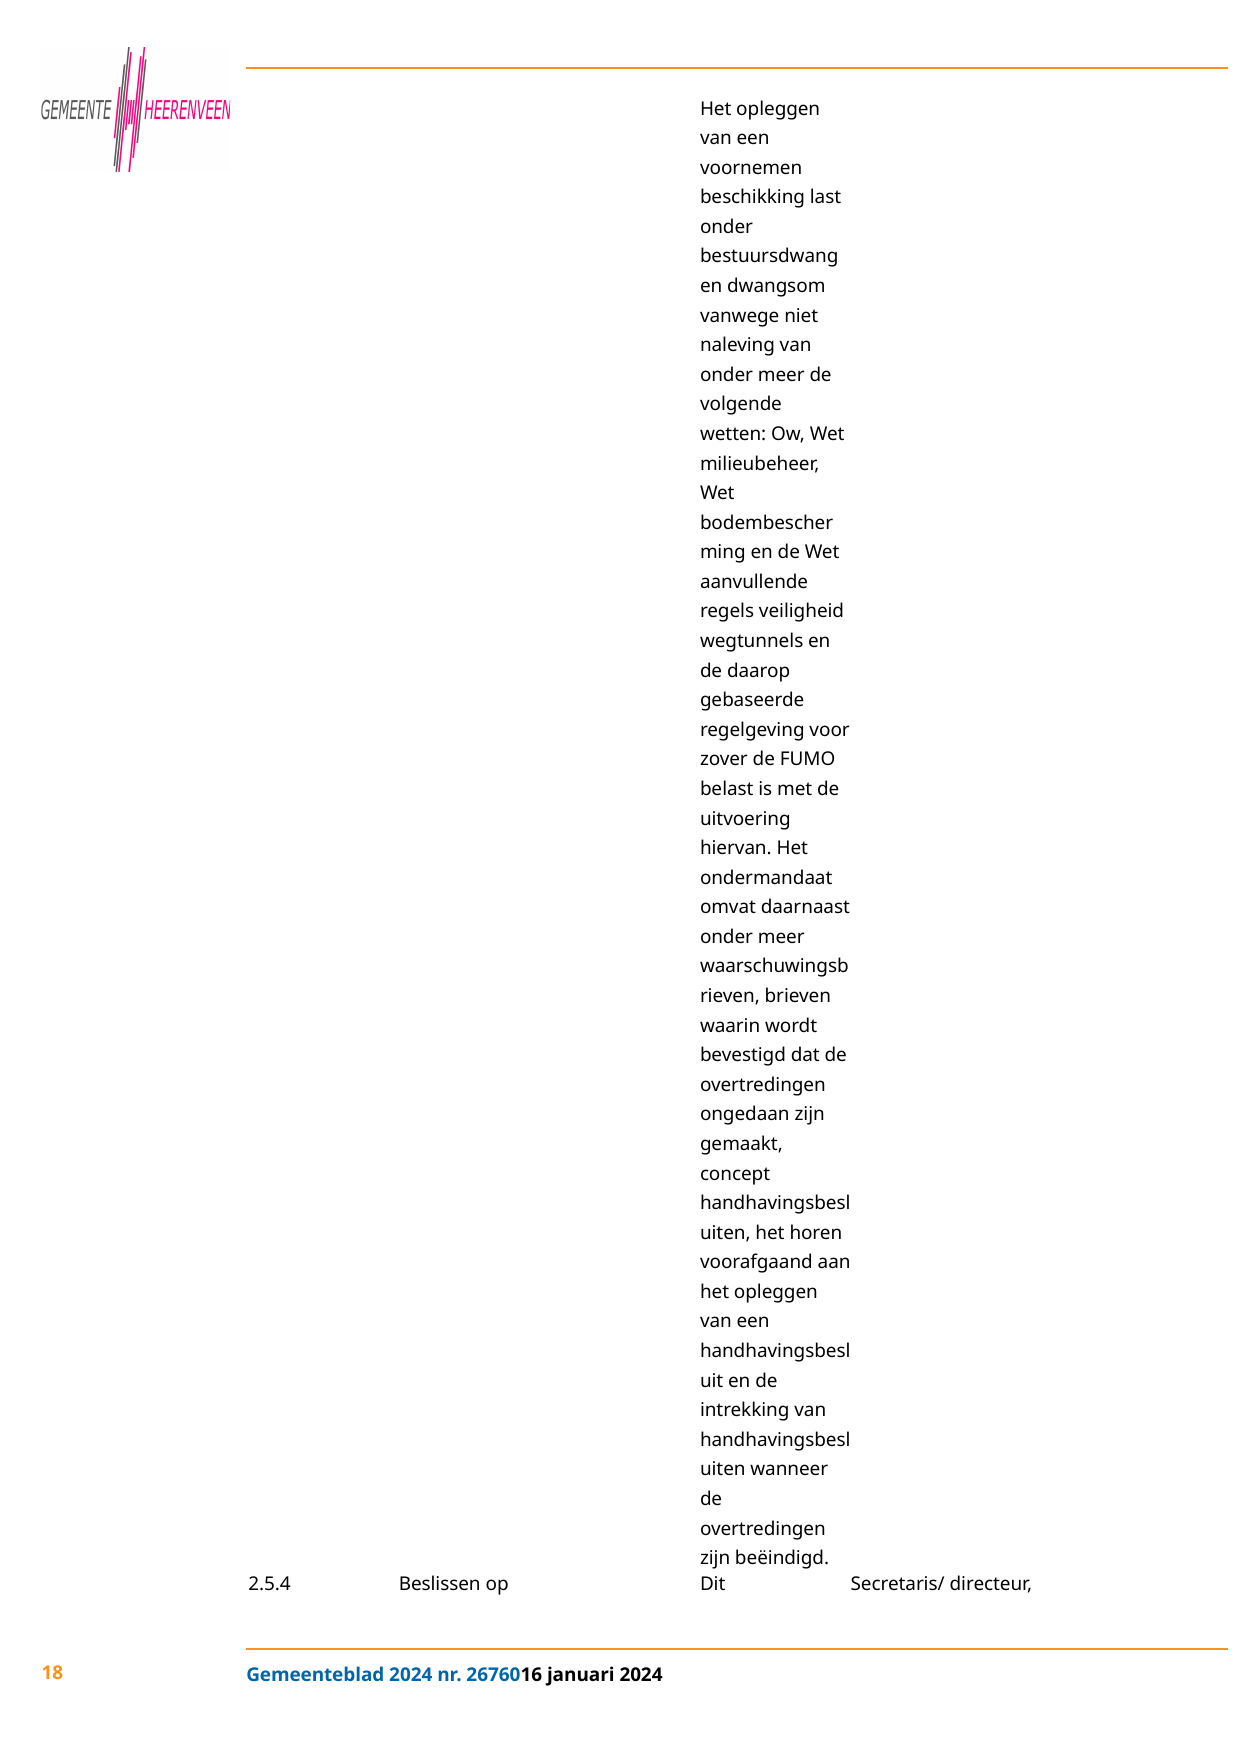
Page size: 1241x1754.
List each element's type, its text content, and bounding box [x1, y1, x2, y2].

table_cell Dit [700, 1570, 850, 1596]
table_cell [399, 95, 549, 1570]
table_cell [248, 95, 398, 1570]
table_cell Secretaris/ directeur, [850, 1570, 1152, 1596]
table_cell 2.5.4 [248, 1570, 398, 1596]
table_cell Het opleggen van een voornemen beschikking last onder bestuursdwang en dwangsom vanwege niet naleving van onder meer de volgende wetten: Ow, Wet milieubeheer, Wet bodembescherming en de Wet aanvullende regels veiligheid wegtunnels en de daarop gebaseerde regelgeving voor zover de FUMO belast is met de uitvoering hiervan. Het ondermandaat omvat daarnaast onder meer waarschuwingsbrieven, brieven waarin wordt bevestigd dat de overtredingen ongedaan zijn gemaakt, concept handhavingsbesluiten, het horen voorafgaand aan het opleggen van een handhavingsbesluit en de intrekking van handhavingsbesluiten wanneer de overtredingen zijn beëindigd. [700, 95, 850, 1570]
table_cell [549, 1570, 700, 1596]
picture [41, 47, 231, 172]
table_cell [850, 95, 1152, 1570]
table_cell [549, 95, 700, 1570]
table_cell Beslissen op [399, 1570, 549, 1596]
